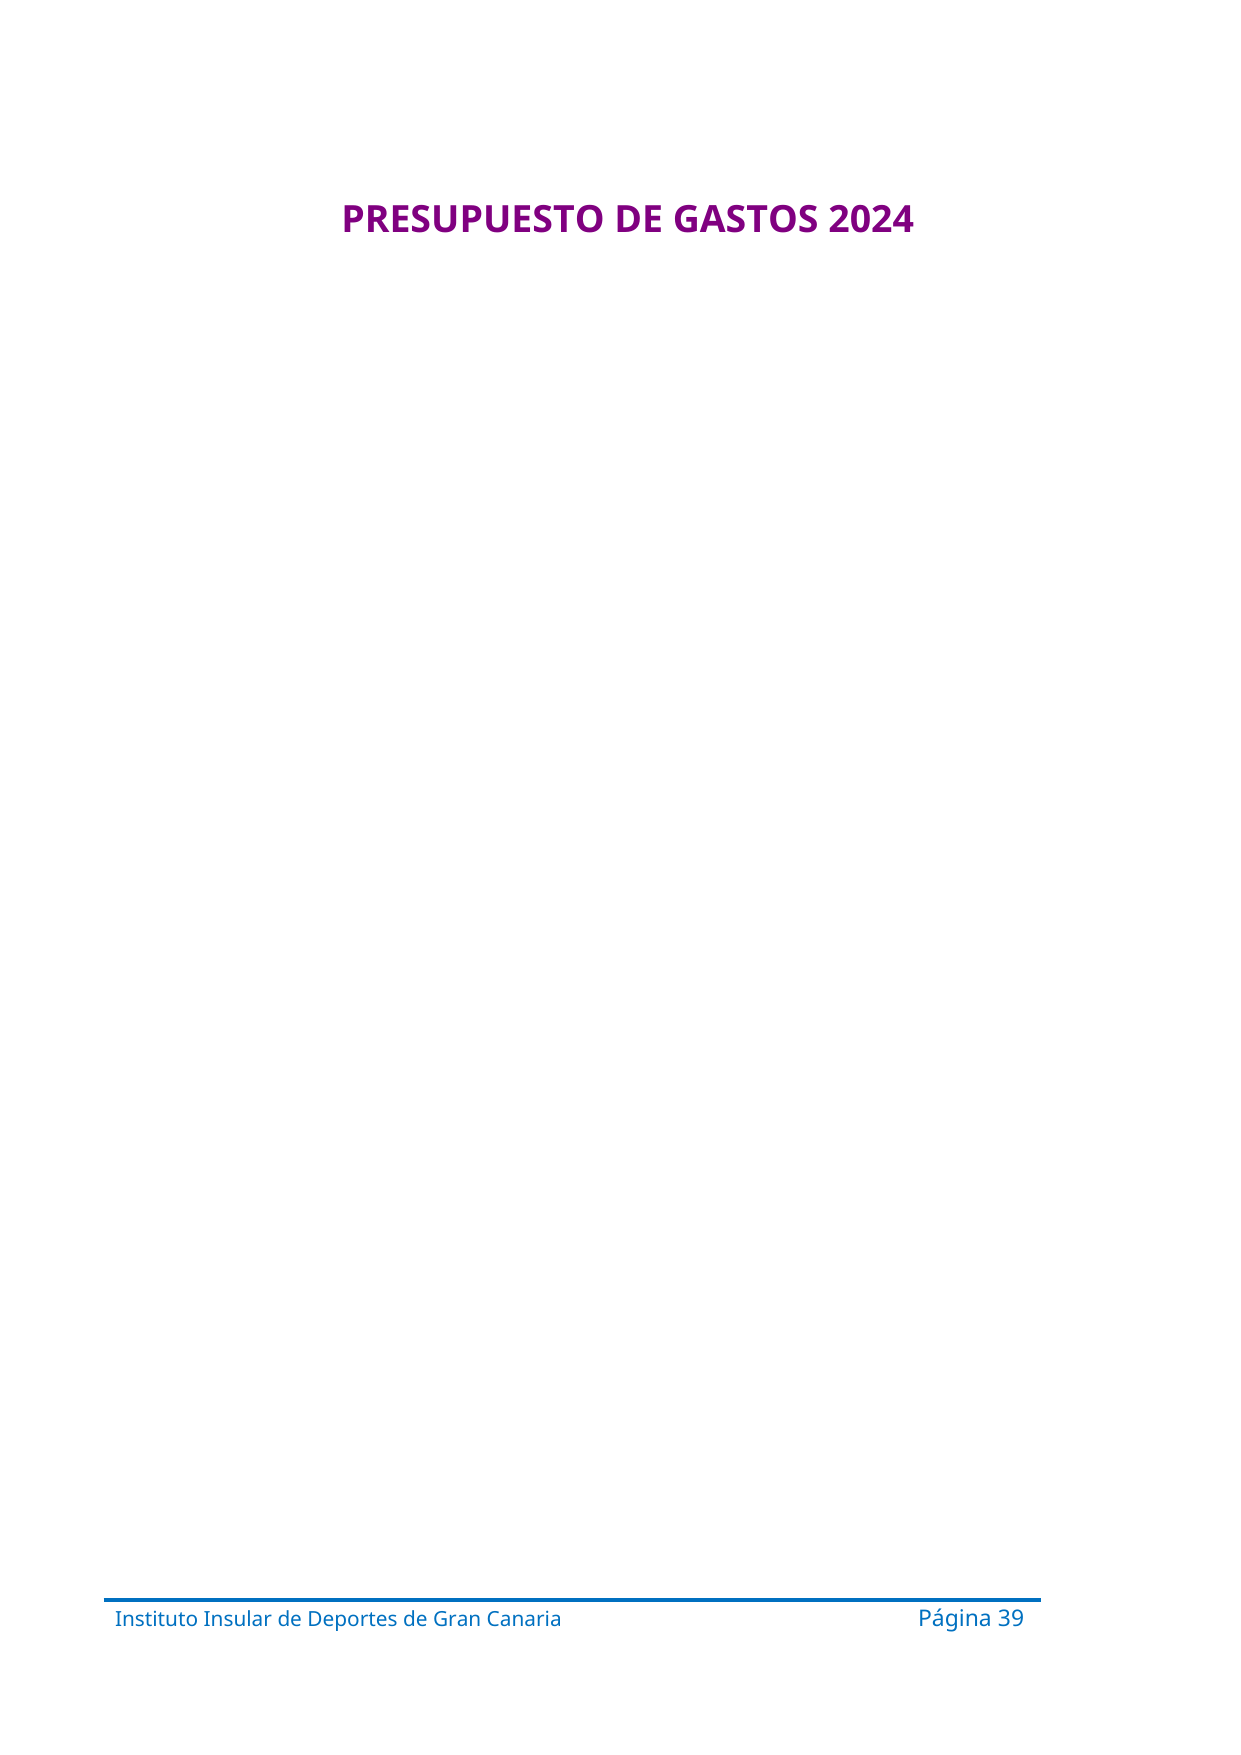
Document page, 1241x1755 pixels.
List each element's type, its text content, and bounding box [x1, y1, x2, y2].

text PRESUPUESTO DE GASTOS 2024 [103, 192, 1152, 243]
